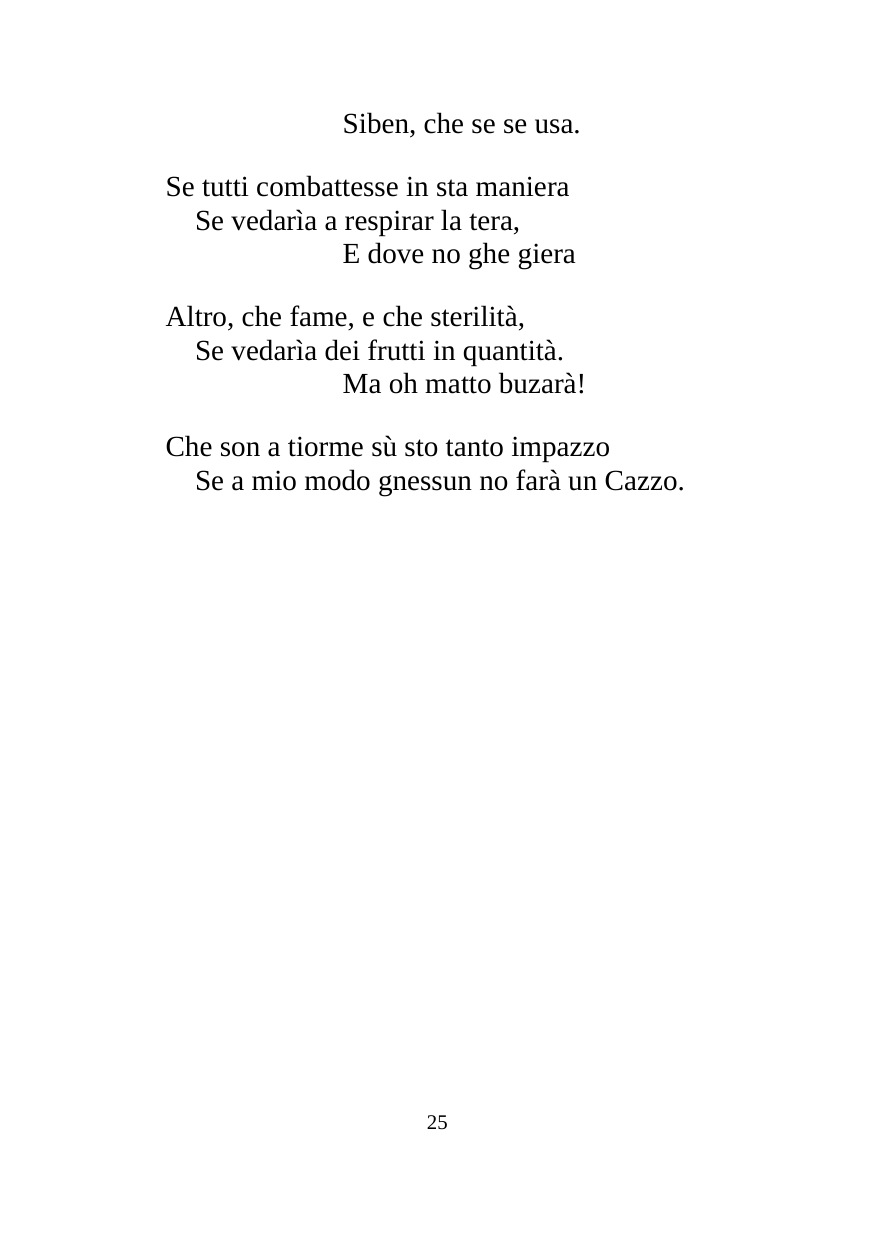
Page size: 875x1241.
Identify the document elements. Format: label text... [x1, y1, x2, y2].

text Altro, che fame, e che sterilità, Se vedarìa dei frutti in quantità. Ma oh matto buzarà! [165, 299, 768, 400]
text Siben, che se se usa. [165, 106, 768, 140]
text Se tutti combattesse in sta maniera Se vedarìa a respirar la tera, E dove no ghe giera [165, 169, 768, 270]
text Che son a tiorme sù sto tanto impazzo Se a mio modo gnessun no farà un Cazzo. [165, 429, 768, 497]
